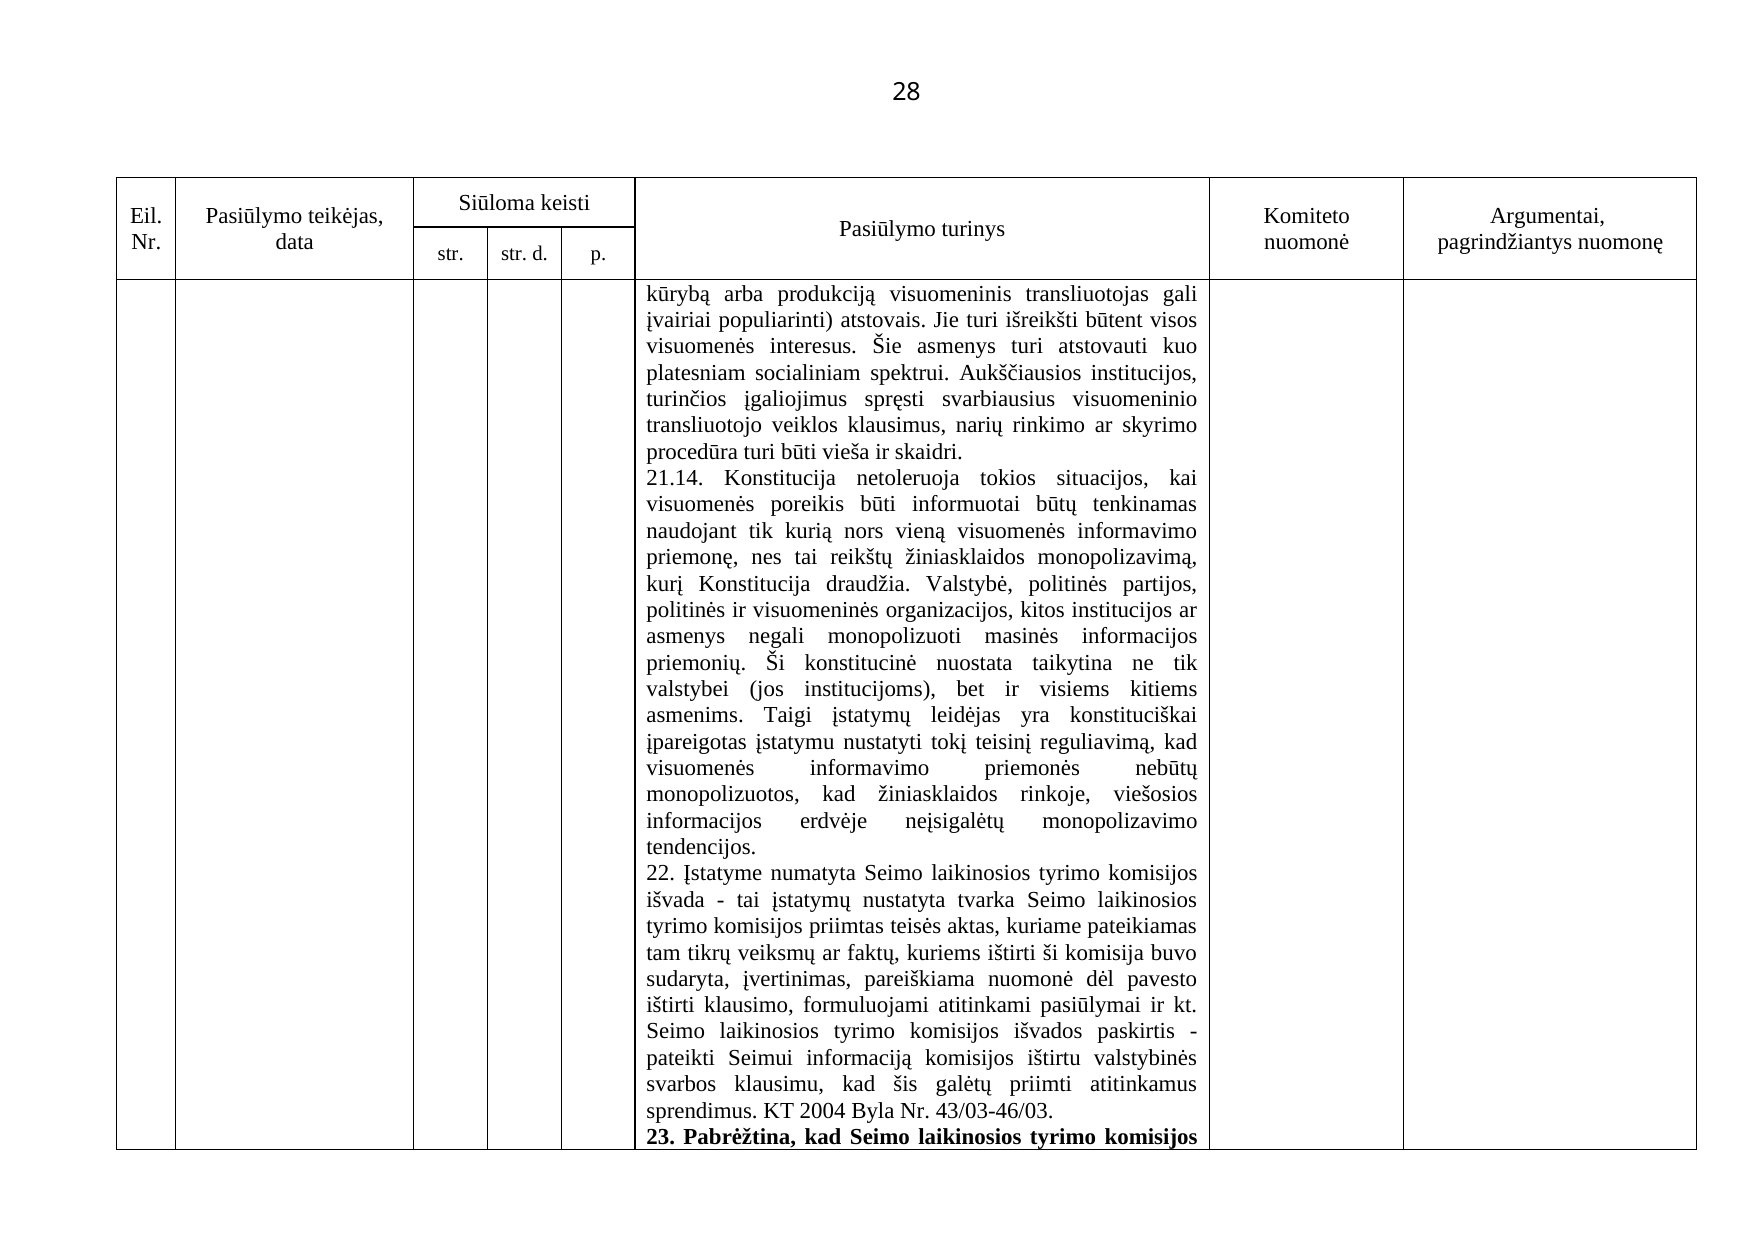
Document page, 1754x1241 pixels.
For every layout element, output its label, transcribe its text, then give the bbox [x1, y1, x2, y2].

table_cell [117, 280, 175, 1149]
table_header Komiteto nuomonė [1210, 178, 1403, 279]
table_cell kūrybą arba produkciją visuomeninis transliuotojas gali įvairiai populiarinti) atstovais. Jie turi išreikšti būtent visos visuomenės interesus. Šie asmenys turi atstovauti kuo platesniam socialiniam spektrui. Aukščiausios institucijos, turinčios įgaliojimus spręsti svarbiausius visuomeninio transliuotojo veiklos klausimus, narių rinkimo ar skyrimo procedūra turi būti vieša ir skaidri. 21.14. Konstitucija netoleruoja tokios situacijos, kai visuomenės poreikis būti informuotai būtų tenkinamas naudojant tik kurią nors vieną visuomenės informavimo priemonę, nes tai reikštų žiniasklaidos monopolizavimą, kurį Konstitucija draudžia. Valstybė, politinės partijos, politinės ir visuomeninės organizacijos, kitos institucijos ar asmenys negali monopolizuoti masinės informacijos priemonių. Ši konstitucinė nuostata taikytina ne tik valstybei (jos institucijoms), bet ir visiems kitiems asmenims. Taigi įstatymų leidėjas yra konstituciškai įpareigotas įstatymu nustatyti tokį teisinį reguliavimą, kad visuomenės informavimo priemonės nebūtų monopolizuotos, kad žiniasklaidos rinkoje, viešosios informacijos erdvėje neįsigalėtų monopolizavimo tendencijos. 22. Įstatyme numatyta Seimo laikinosios tyrimo komisijos išvada - tai įstatymų nustatyta tvarka Seimo laikinosios tyrimo komisijos priimtas teisės aktas, kuriame pateikiamas tam tikrų veiksmų ar faktų, kuriems ištirti ši komisija buvo sudaryta, įvertinimas, pareiškiama nuomonė dėl pavesto ištirti klausimo, formuluojami atitinkami pasiūlymai ir kt. Seimo laikinosios tyrimo komisijos išvados paskirtis - pateikti Seimui informaciją komisijos ištirtu valstybinės svarbos klausimu, kad šis galėtų priimti atitinkamus sprendimus. KT 2004 Byla Nr. 43/03-46/03. 23. Pabrėžtina, kad Seimo laikinosios tyrimo komisijos [636, 280, 1209, 1149]
table_cell str. d. [488, 228, 561, 279]
table_header Pasiūlymo teikėjas, data [176, 178, 413, 279]
table_cell p. [562, 228, 634, 279]
table_cell [1210, 280, 1403, 1149]
table_cell [562, 280, 634, 1149]
table_cell [176, 280, 413, 1149]
table_header Argumentai, pagrindžiantys nuomonę [1404, 178, 1696, 279]
table_cell str. [414, 228, 487, 279]
table_cell [1404, 280, 1696, 1149]
table_header Eil. Nr. [117, 178, 175, 279]
table_cell [488, 280, 561, 1149]
table_cell [414, 280, 487, 1149]
table_header Pasiūlymo turinys [636, 178, 1209, 279]
table_header Siūloma keisti [414, 178, 634, 226]
